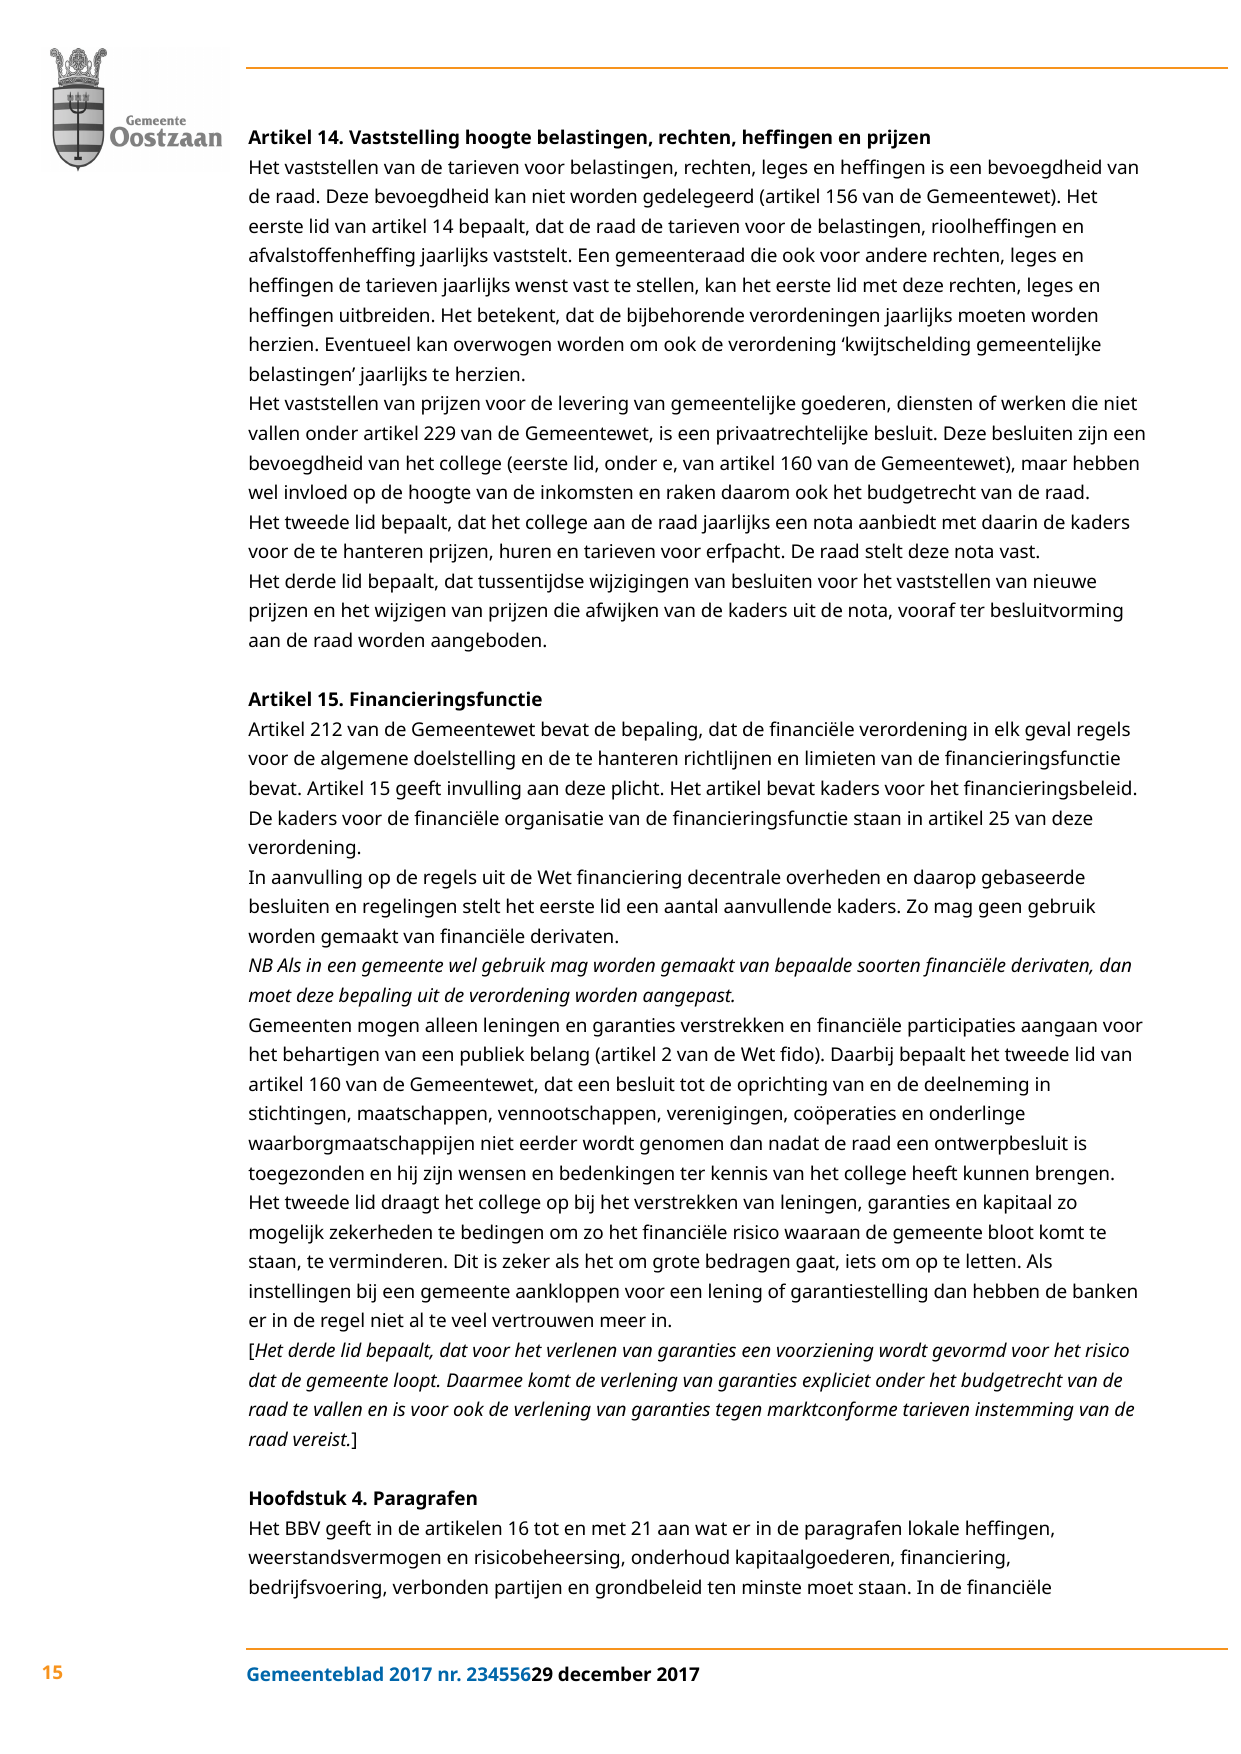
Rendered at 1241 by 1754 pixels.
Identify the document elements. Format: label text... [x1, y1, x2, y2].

text Hoofdstuk 4. Paragrafen [248, 1485, 1152, 1511]
text Artikel 212 van de Gemeentewet bevat de bepaling, dat de financiële verordening in elk geval regels voor de algemene doelstelling en de te hanteren richtlijnen en limieten van de financieringsfunctie bevat. Artikel 15 geeft invulling aan deze plicht. Het artikel bevat kaders voor het financieringsbeleid. De kaders voor de financiële organisatie van de financieringsfunctie staan in artikel 25 van deze verordening. [248, 716, 1152, 860]
text In aanvulling op de regels uit de Wet financiering decentrale overheden en daarop gebaseerde besluiten en regelingen stelt het eerste lid een aantal aanvullende kaders. Zo mag geen gebruik worden gemaakt van financiële derivaten. [248, 864, 1152, 949]
text Het vaststellen van prijzen voor de levering van gemeentelijke goederen, diensten of werken die niet vallen onder artikel 229 van de Gemeentewet, is een privaatrechtelijke besluit. Deze besluiten zijn een bevoegdheid van het college (eerste lid, onder e, van artikel 160 van de Gemeentewet), maar hebben wel invloed op de hoogte van de inkomsten en raken daarom ook het budgetrecht van de raad. [248, 391, 1152, 505]
text Het vaststellen van de tarieven voor belastingen, rechten, leges en heffingen is een bevoegdheid van de raad. Deze bevoegdheid kan niet worden gedelegeerd (artikel 156 van de Gemeentewet). Het eerste lid van artikel 14 bepaalt, dat de raad de tarieven voor de belastingen, rioolheffingen en afvalstoffenheffing jaarlijks vaststelt. Een gemeenteraad die ook voor andere rechten, leges en heffingen de tarieven jaarlijks wenst vast te stellen, kan het eerste lid met deze rechten, leges en heffingen uitbreiden. Het betekent, dat de bijbehorende verordeningen jaarlijks moeten worden herzien. Eventueel kan overwogen worden om ook de verordening ‘kwijtschelding gemeentelijke belastingen’ jaarlijks te herzien. [248, 154, 1152, 387]
text NB Als in een gemeente wel gebruik mag worden gemaakt van bepaalde soorten financiële derivaten, dan moet deze bepaling uit de verordening worden aangepast. [248, 953, 1152, 1008]
text Gemeenten mogen alleen leningen en garanties verstrekken en financiële participaties aangaan voor het behartigen van een publiek belang (artikel 2 van de Wet fido). Daarbij bepaalt het tweede lid van artikel 160 van de Gemeentewet, dat een besluit tot de oprichting van en de deelneming in stichtingen, maatschappen, vennootschappen, verenigingen, coöperaties en onderlinge waarborgmaatschappijen niet eerder wordt genomen dan nadat de raad een ontwerpbesluit is toegezonden en hij zijn wensen en bedenkingen ter kennis van het college heeft kunnen brengen. [248, 1012, 1152, 1186]
text Het derde lid bepaalt, dat tussentijdse wijzigingen van besluiten voor het vaststellen van nieuwe prijzen en het wijzigen van prijzen die afwijken van de kaders uit de nota, vooraf ter besluitvorming aan de raad worden aangeboden. [248, 568, 1152, 653]
text Het tweede lid bepaalt, dat het college aan de raad jaarlijks een nota aanbiedt met daarin de kaders voor de te hanteren prijzen, huren en tarieven voor erfpacht. De raad stelt deze nota vast. [248, 509, 1152, 564]
text Artikel 14. Vaststelling hoogte belastingen, rechten, heffingen en prijzen [248, 124, 1152, 150]
text Het BBV geeft in de artikelen 16 tot en met 21 aan wat er in de paragrafen lokale heffingen, weerstandsvermogen en risicobeheersing, onderhoud kapitaalgoederen, financiering, bedrijfsvoering, verbonden partijen en grondbeleid ten minste moet staan. In de financiële [248, 1515, 1152, 1600]
text Artikel 15. Financieringsfunctie [248, 686, 1152, 712]
picture [41, 47, 231, 172]
text Het tweede lid draagt het college op bij het verstrekken van leningen, garanties en kapitaal zo mogelijk zekerheden te bedingen om zo het financiële risico waaraan de gemeente bloot komt te staan, te verminderen. Dit is zeker als het om grote bedragen gaat, iets om op te letten. Als instellingen bij een gemeente aankloppen voor een lening of garantiestelling dan hebben de banken er in de regel niet al te veel vertrouwen meer in. [248, 1189, 1152, 1333]
text [Het derde lid bepaalt, dat voor het verlenen van garanties een voorziening wordt gevormd voor het risico dat de gemeente loopt. Daarmee komt de verlening van garanties expliciet onder het budgetrecht van de raad te vallen en is voor ook de verlening van garanties tegen marktconforme tarieven instemming van de raad vereist.] [248, 1337, 1152, 1452]
